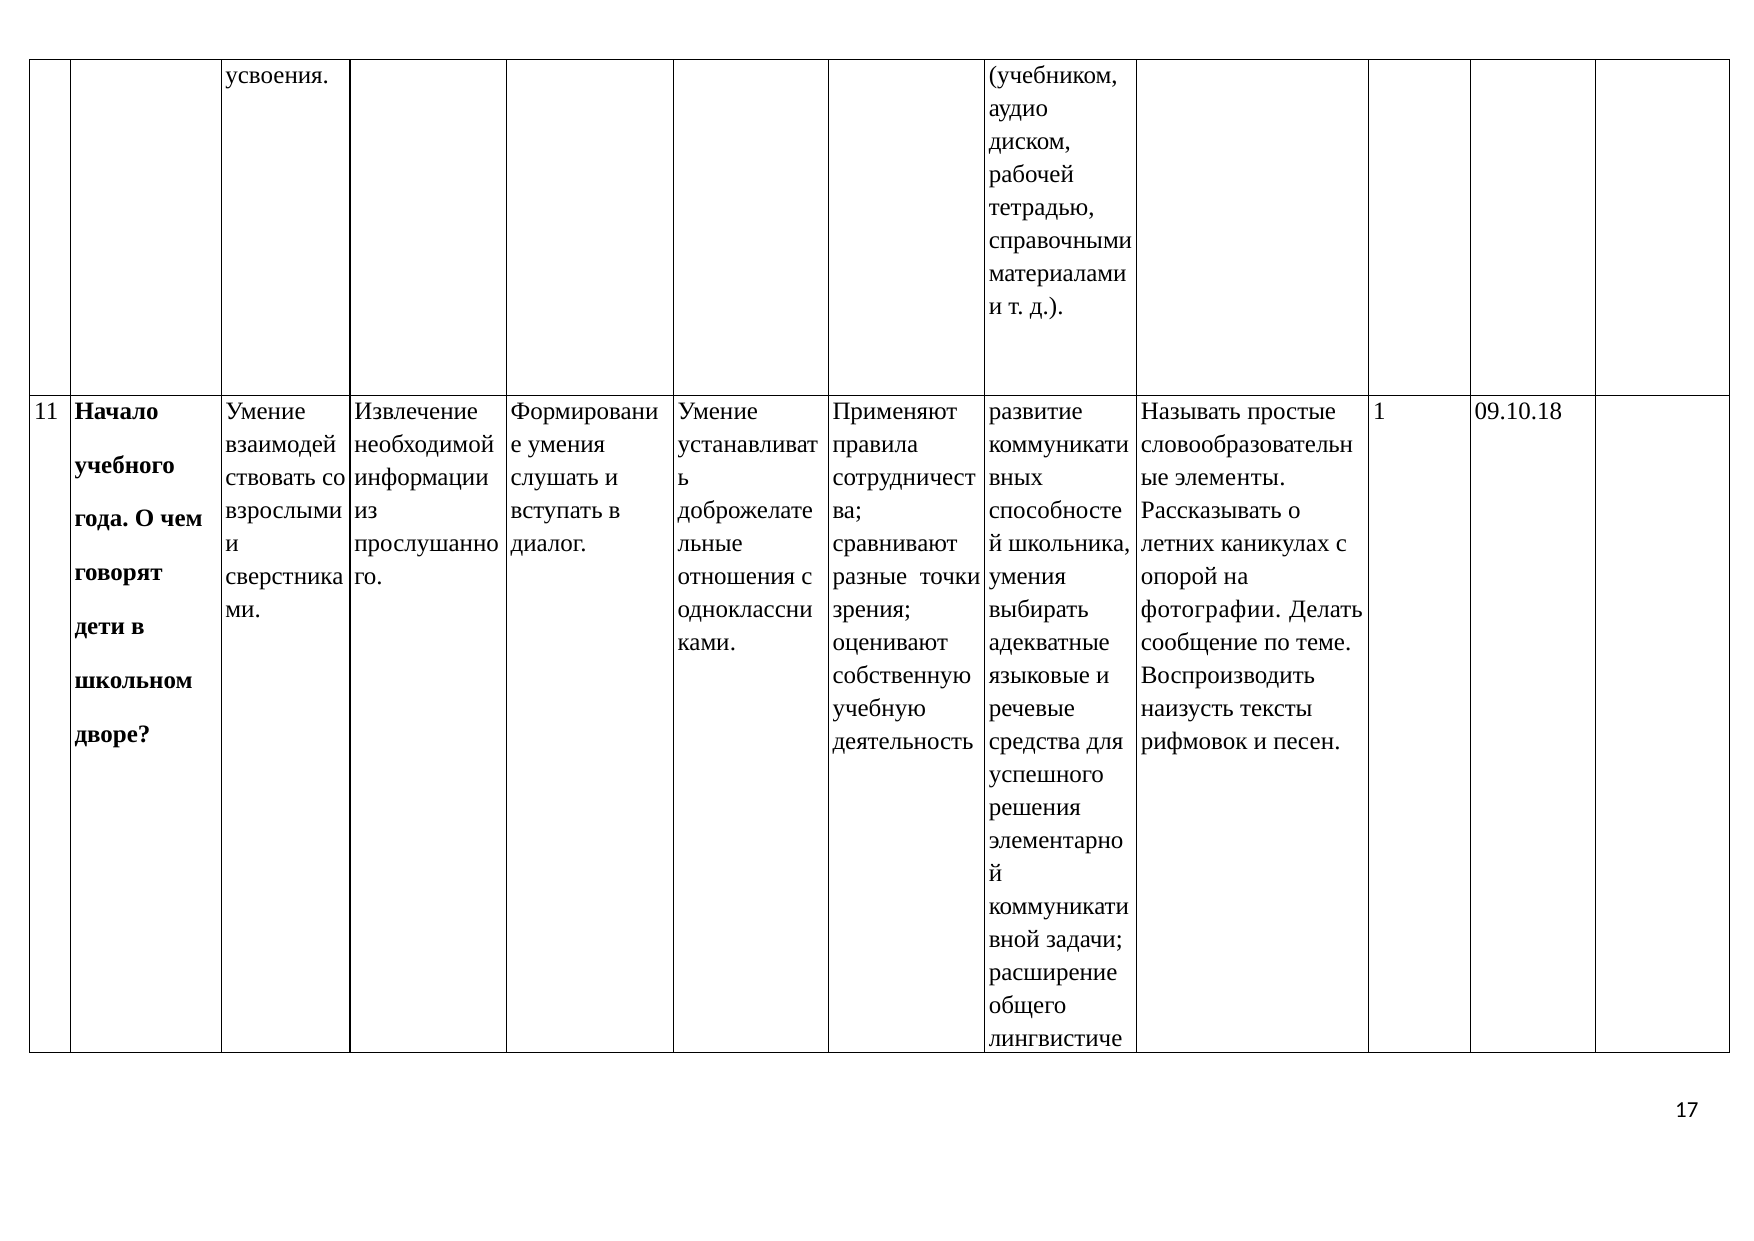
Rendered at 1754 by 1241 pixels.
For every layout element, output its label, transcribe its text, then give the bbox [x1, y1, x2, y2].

table_cell [71, 60, 221, 395]
table_cell Формирование умения слушать и вступать в диалог. [507, 396, 673, 1052]
table_cell [1369, 60, 1470, 395]
table_cell [829, 60, 984, 395]
table_cell 11 [30, 396, 70, 1052]
table_cell Называть простые словообразовательные эле­менты. Рассказывать о летних каникулах с опорой на фотографии. Делать сообщение по теме. Воспроизводить наизусть тексты рифмовок и пе­сен. [1137, 396, 1368, 1052]
table_cell 09.10.18 [1471, 396, 1595, 1052]
table_cell Применяют правила сотрудничества; сравнивают разные точки зрения; оценивают собственную учебную деятельность [829, 396, 984, 1052]
table_cell [674, 60, 828, 395]
table_cell Извлечение необходимой информации из прослушанного. [351, 396, 506, 1052]
table_cell [351, 60, 506, 395]
table_cell (учебником, аудио диском, рабочей тетрадью, справочными материалами и т. д.). [985, 60, 1136, 395]
table_cell Умение взаимодействовать со взрослыми и сверстниками. [222, 396, 349, 1052]
table_cell [1596, 60, 1729, 395]
table_cell усвоения. [222, 60, 349, 395]
table_cell 1 [1369, 396, 1470, 1052]
table_cell [1596, 396, 1729, 1052]
table_cell [30, 60, 70, 395]
table_cell Начало учебного года. О чем говорят дети в школьном дворе? [71, 396, 221, 1052]
table_cell развитие коммуникативных способностей школьника, умения выбирать адекватные языковые и речевые средства для успешного решения элементарной коммуникативной задачи; расширение общего лингвистиче [985, 396, 1136, 1052]
table_cell [1137, 60, 1368, 395]
table_cell Умение устанавливать доброжелательные отношения с одноклассниками. [674, 396, 828, 1052]
table_cell [507, 60, 673, 395]
table_cell [1471, 60, 1595, 395]
